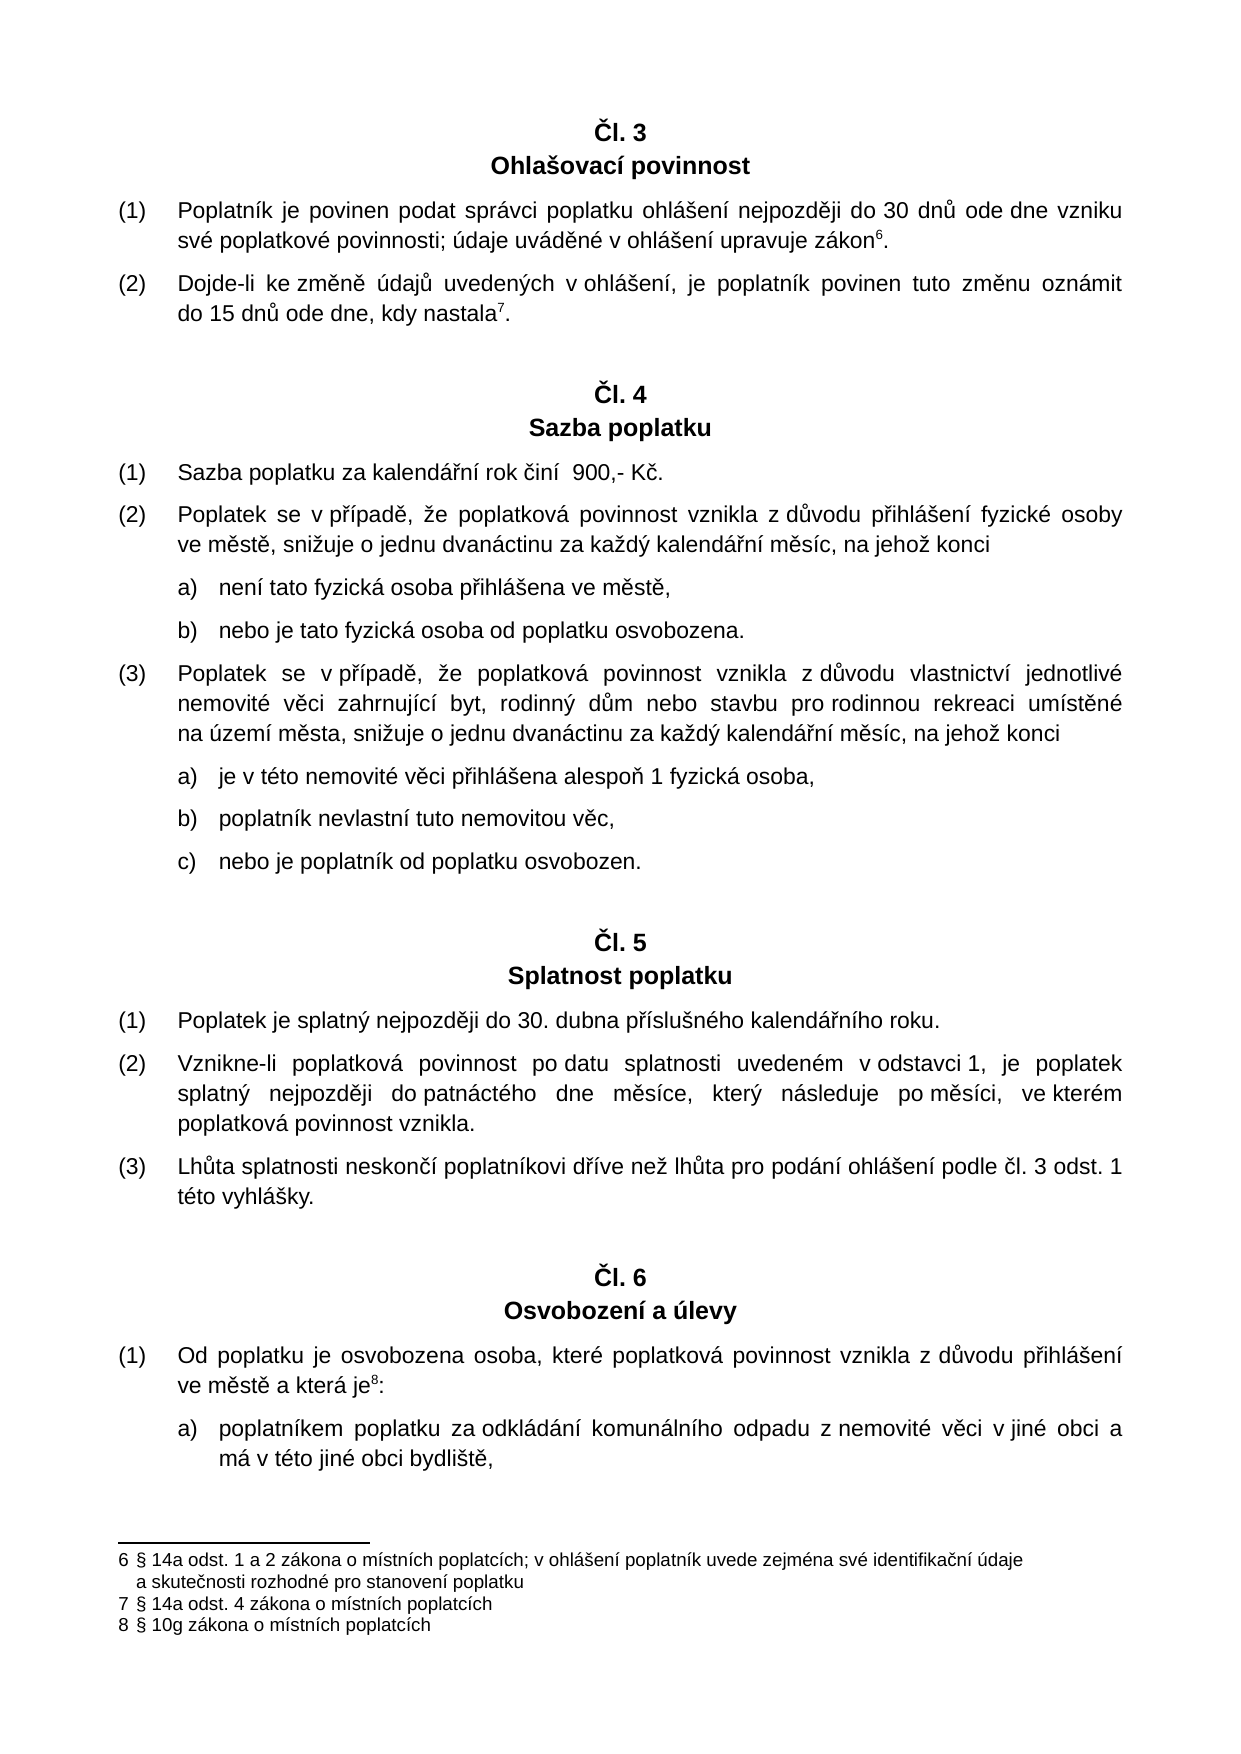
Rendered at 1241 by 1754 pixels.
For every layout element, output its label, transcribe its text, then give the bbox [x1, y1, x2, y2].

list Dojde-li ke změně údajů uvedených v ohlášení, je poplatník povinen tuto změnu oznámit do 15 dnů ode dne, kdy nastala. [118, 269, 1122, 326]
list § 10g zákona o místních poplatcích [118, 1614, 1122, 1635]
list nebo je tato fyzická osoba od poplatku osvobozena. [177, 617, 1122, 643]
list poplatník nevlastní tuto nemovitou věc, [177, 805, 1122, 832]
list Poplatník je povinen podat správci poplatku ohlášení nejpozději do 30 dnů ode dne vzniku své poplatkové povinnosti; údaje uváděné v ohlášení upravuje zákon. [118, 197, 1122, 253]
subtitle Čl. 3 Ohlašovací povinnost [118, 118, 1122, 180]
list § 14a odst. 4 zákona o místních poplatcích [118, 1592, 1122, 1614]
list Poplatek se v případě, že poplatková povinnost vznikla z důvodu přihlášení fyzické osoby ve městě, snižuje o jednu dvanáctinu za každý kalendářní měsíc, na jehož konci [118, 501, 1122, 558]
list Od poplatku je osvobozena osoba, které poplatková povinnost vznikla z důvodu přihlášení ve městě a která je: [118, 1342, 1122, 1398]
list je v této nemovité věci přihlášena alespoň 1 fyzická osoba, [177, 763, 1122, 789]
list Poplatek je splatný nejpozději do 30. dubna příslušného kalendářního roku. [118, 1007, 1122, 1033]
list poplatníkem poplatku za odkládání komunálního odpadu z nemovité věci v jiné obci a má v této jiné obci bydliště, [177, 1414, 1122, 1471]
list § 14a odst. 1 a 2 zákona o místních poplatcích; v ohlášení poplatník uvede zejména své identifikační údaje a skutečnosti rozhodné pro stanovení poplatku [118, 1549, 1122, 1592]
subtitle Čl. 6 Osvobození a úlevy [118, 1263, 1122, 1325]
list Vznikne-li poplatková povinnost po datu splatnosti uvedeném v odstavci 1, je poplatek splatný nejpozději do patnáctého dne měsíce, který následuje po měsíci, ve kterém poplatková povinnost vznikla. [118, 1049, 1122, 1136]
subtitle Čl. 5 Splatnost poplatku [118, 928, 1122, 990]
list Sazba poplatku za kalendářní rok činí 900,- Kč. [118, 458, 1122, 485]
list Poplatek se v případě, že poplatková povinnost vznikla z důvodu vlastnictví jednotlivé nemovité věci zahrnující byt, rodinný dům nebo stavbu pro rodinnou rekreaci umístěné na území města, snižuje o jednu dvanáctinu za každý kalendářní měsíc, na jehož konci [118, 659, 1122, 746]
list Lhůta splatnosti neskončí poplatníkovi dříve než lhůta pro podání ohlášení podle čl. 3 odst. 1 této vyhlášky. [118, 1153, 1122, 1209]
list nebo je poplatník od poplatku osvobozen. [177, 848, 1122, 874]
subtitle Čl. 4 Sazba poplatku [118, 380, 1122, 442]
list není tato fyzická osoba přihlášena ve městě, [177, 574, 1122, 601]
